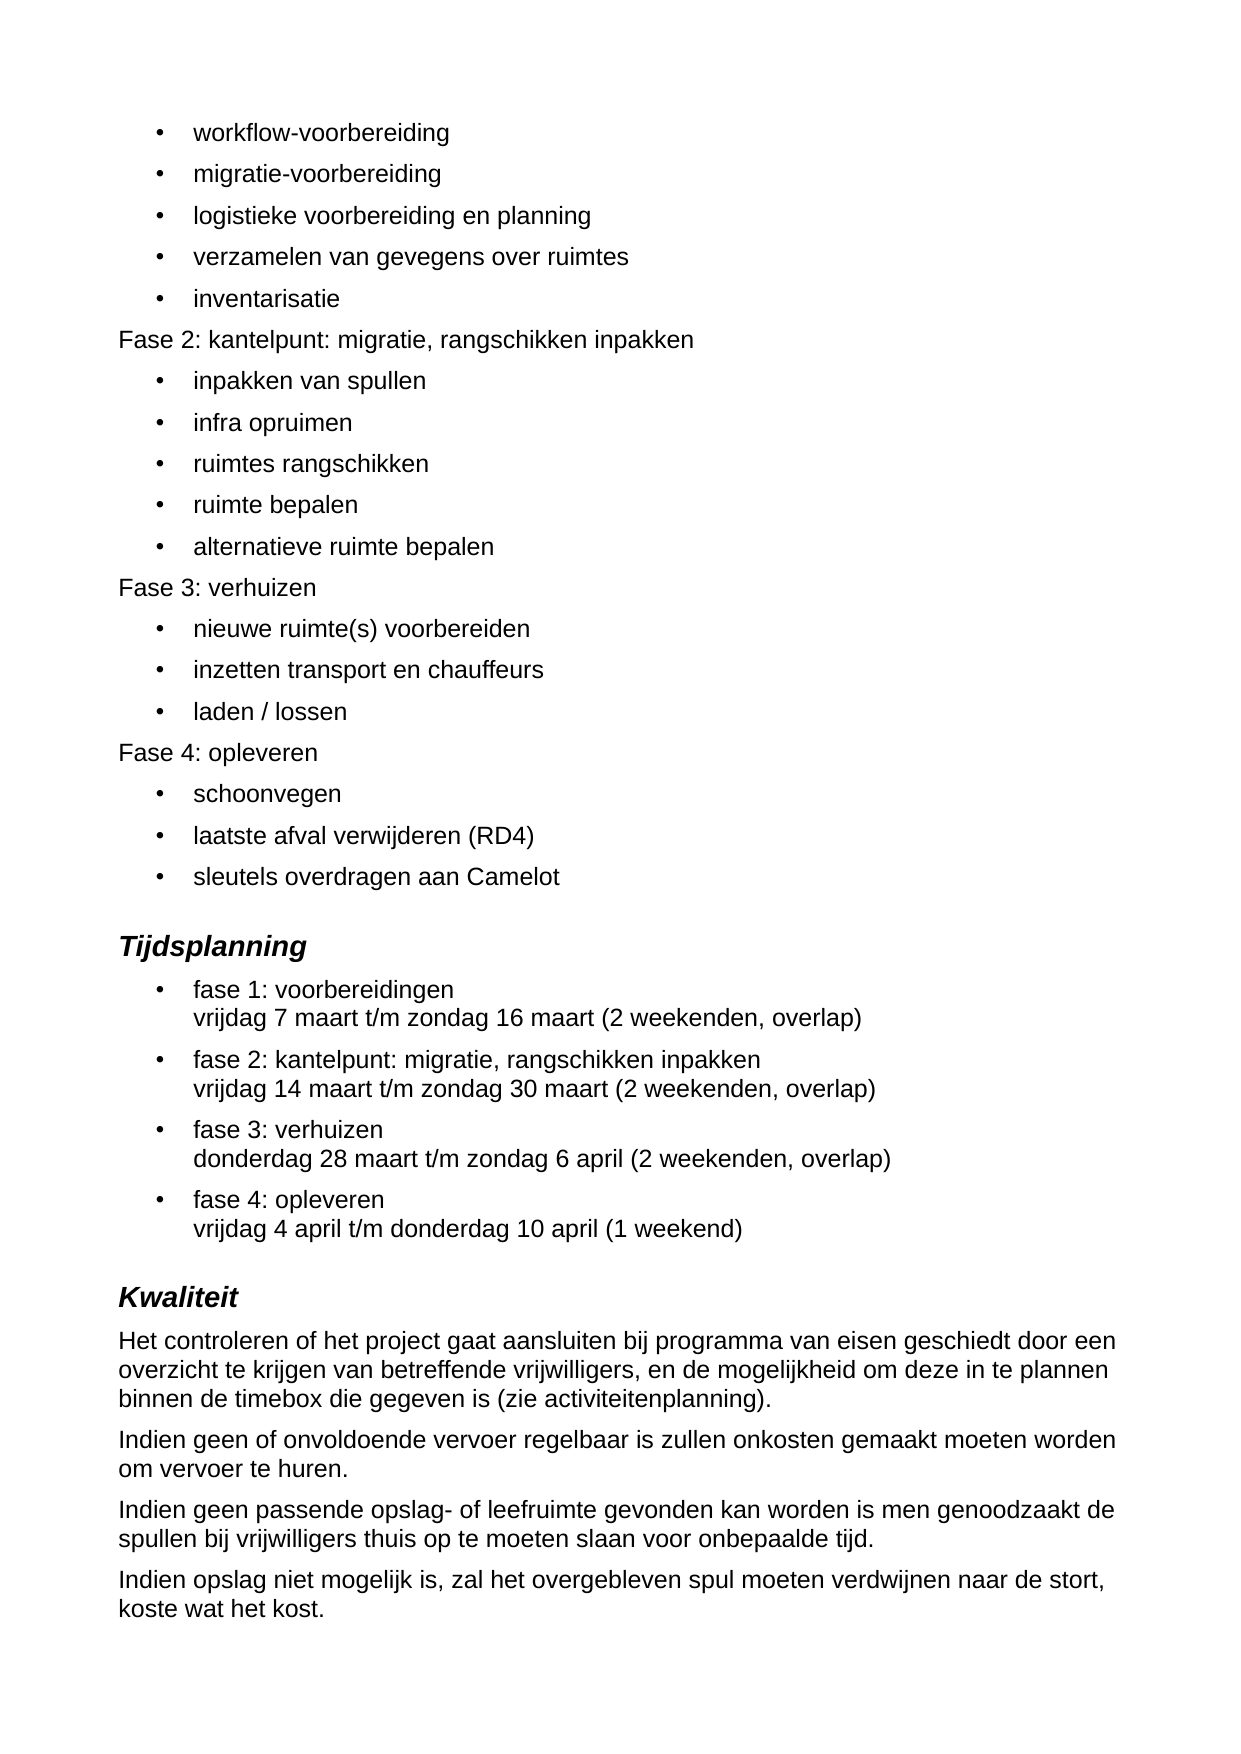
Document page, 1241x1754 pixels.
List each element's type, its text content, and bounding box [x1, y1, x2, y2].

text Fase 4: opleveren [118, 738, 1122, 767]
text Indien geen passende opslag- of leefruimte gevonden kan worden is men genoodzaakt de spullen bij vrijwilligers thuis op te moeten slaan voor onbepaalde tijd. [118, 1495, 1122, 1552]
list logistieke voorbereiding en planning [156, 201, 1122, 230]
list fase 4: opleveren vrijdag 4 april t/m donderdag 10 april (1 weekend) [156, 1185, 1122, 1242]
list sleutels overdragen aan Camelot [156, 862, 1122, 891]
text Indien geen of onvoldoende vervoer regelbaar is zullen onkosten gemaakt moeten worden om vervoer te huren. [118, 1425, 1122, 1482]
list migratie-voorbereiding [156, 159, 1122, 188]
list fase 1: voorbereidingen vrijdag 7 maart t/m zondag 16 maart (2 weekenden, overlap) [156, 974, 1122, 1032]
list alternatieve ruimte bepalen [156, 532, 1122, 560]
text Indien opslag niet mogelijk is, zal het overgebleven spul moeten verdwijnen naar de stort, koste wat het kost. [118, 1565, 1122, 1622]
list infra opruimen [156, 407, 1122, 436]
subtitle Kwaliteit [118, 1280, 1122, 1313]
list ruimtes rangschikken [156, 449, 1122, 478]
list schoonvegen [156, 779, 1122, 808]
text Fase 3: verhuizen [118, 573, 1122, 602]
list laden / lossen [156, 697, 1122, 726]
text Het controleren of het project gaat aansluiten bij programma van eisen geschiedt door een overzicht te krijgen van betreffende vrijwilligers, en de mogelijkheid om deze in te plannen binnen de timebox die gegeven is (zie activiteitenplanning). [118, 1326, 1122, 1412]
list laatste afval verwijderen (RD4) [156, 821, 1122, 850]
list inventarisatie [156, 283, 1122, 312]
list nieuwe ruimte(s) voorbereiden [156, 614, 1122, 643]
list inzetten transport en chauffeurs [156, 656, 1122, 684]
list inpakken van spullen [156, 366, 1122, 395]
list fase 3: verhuizen donderdag 28 maart t/m zondag 6 april (2 weekenden, overlap) [156, 1115, 1122, 1172]
list fase 2: kantelpunt: migratie, rangschikken inpakken vrijdag 14 maart t/m zondag 30 maart (2 weekenden, overlap) [156, 1045, 1122, 1102]
list workflow-voorbereiding [156, 118, 1122, 147]
text Fase 2: kantelpunt: migratie, rangschikken inpakken [118, 325, 1122, 354]
list verzamelen van gevegens over ruimtes [156, 242, 1122, 271]
list ruimte bepalen [156, 490, 1122, 519]
subtitle Tijdsplanning [118, 928, 1122, 962]
